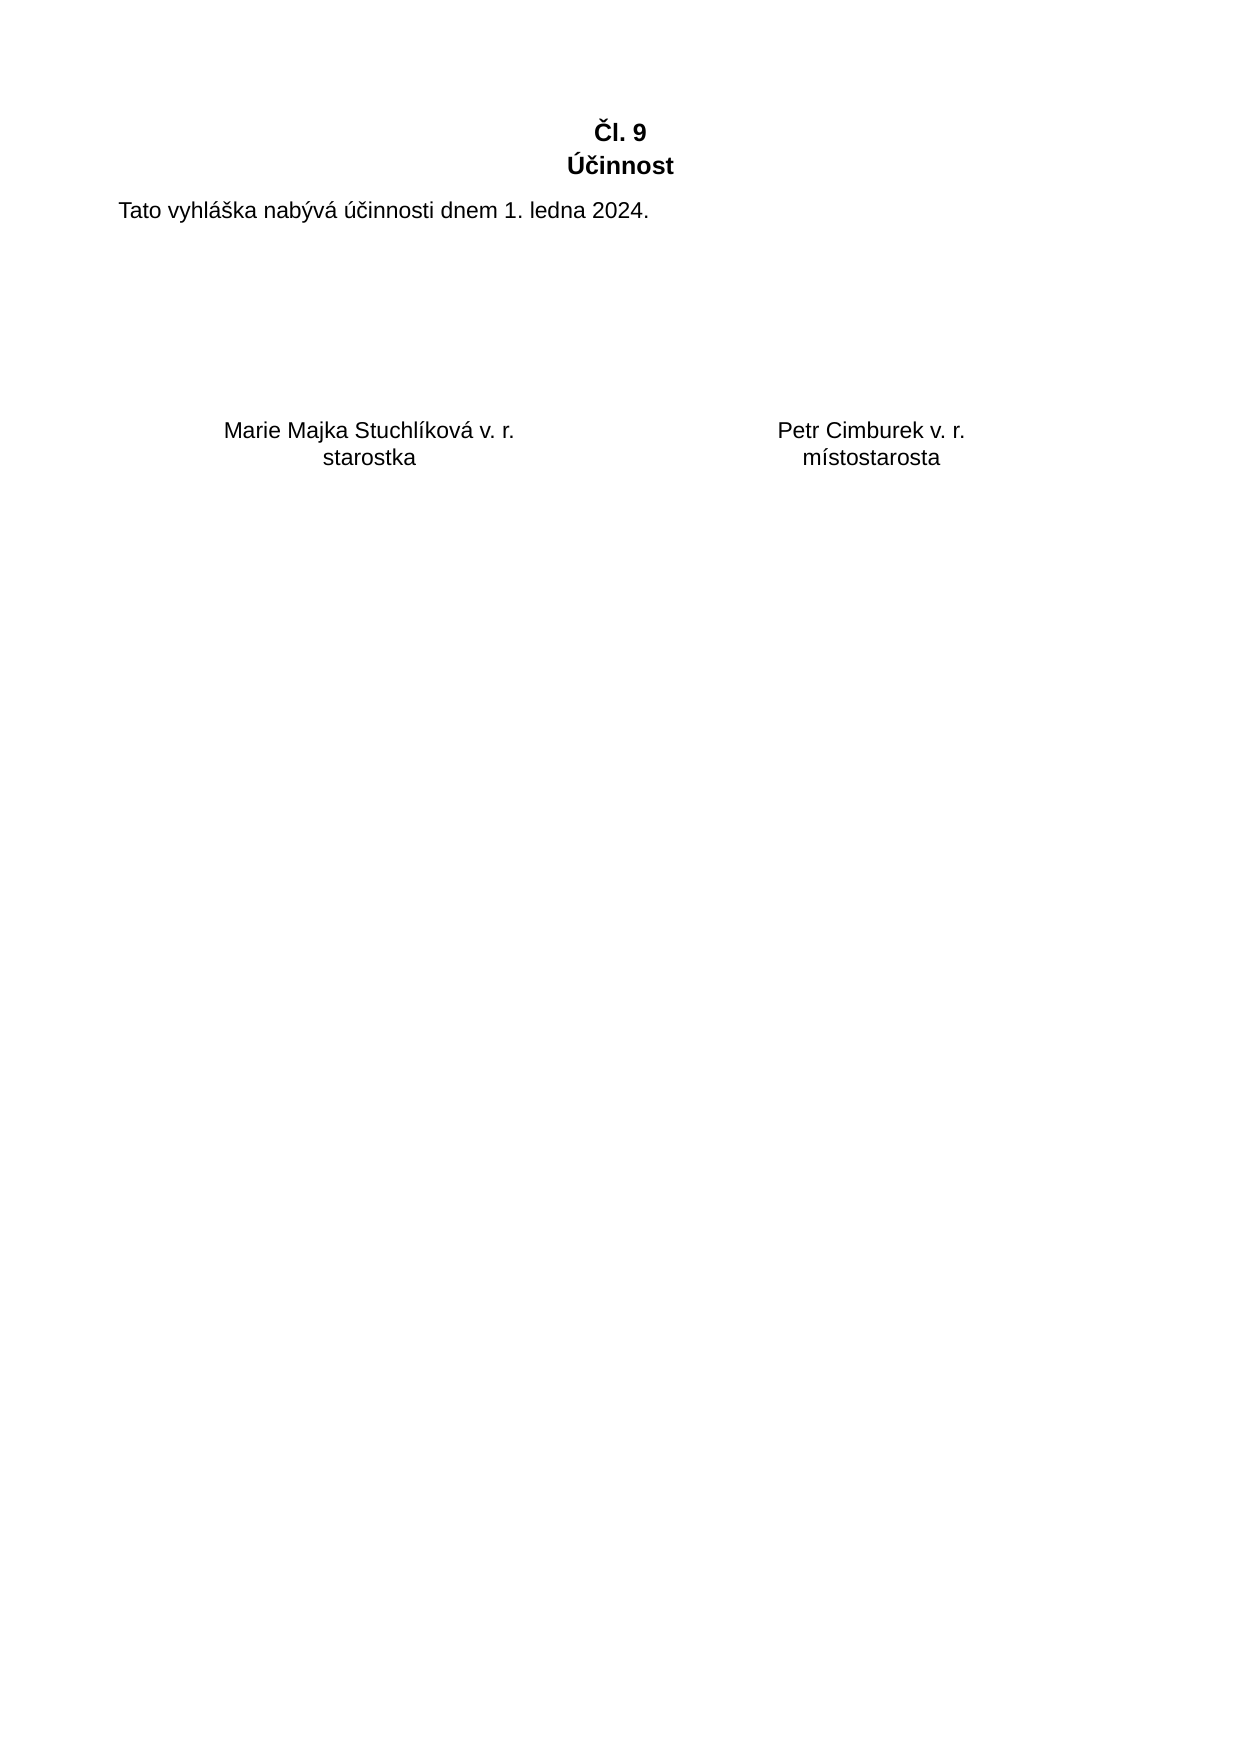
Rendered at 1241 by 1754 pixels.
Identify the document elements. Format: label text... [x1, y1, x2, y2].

subtitle Čl. 9 Účinnost [118, 118, 1122, 180]
text Tato vyhláška nabývá účinnosti dnem 1. ledna 2024. [118, 197, 1122, 223]
table_cell [118, 476, 620, 594]
table_cell [620, 476, 1122, 594]
table_header Marie Majka Stuchlíková v. r. starostka [118, 358, 620, 476]
table_header Petr Cimburek v. r. místostarosta [620, 358, 1122, 476]
